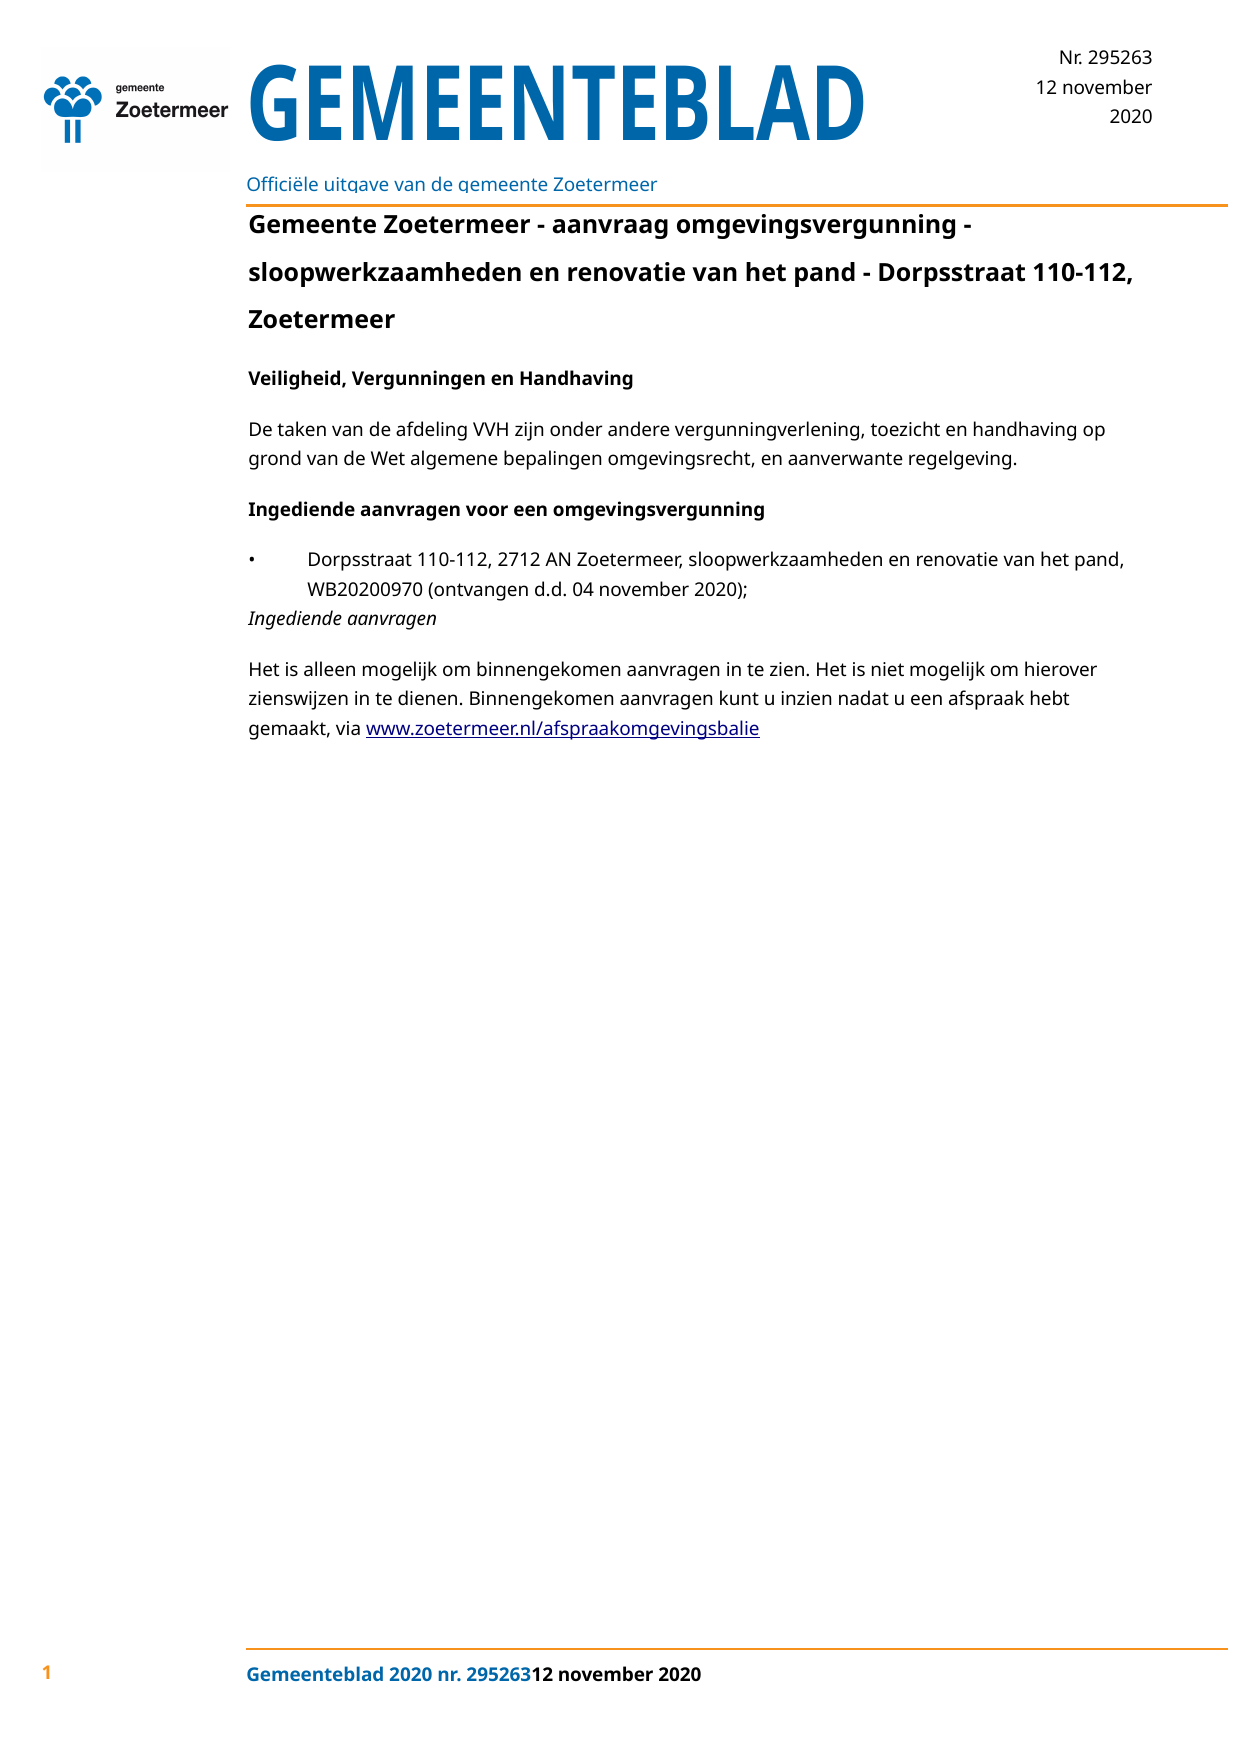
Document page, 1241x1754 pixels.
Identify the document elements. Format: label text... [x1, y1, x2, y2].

text Veiligheid, Vergunningen en Handhaving [248, 366, 1152, 391]
picture [41, 47, 231, 172]
text Het is alleen mogelijk om binnengekomen aanvragen in te zien. Het is niet mogelijk om hierover zienswijzen in te dienen. Binnengekomen aanvragen kunt u inzien nadat u een afspraak hebt gemaakt, via www.zoetermeer.nl/afspraakomgevingsbalie [248, 656, 1152, 741]
list Dorpsstraat 110-112, 2712 AN Zoetermeer, sloopwerkzaamheden en renovatie van het pand, WB20200970 (ontvangen d.d. 04 november 2020); [248, 546, 1152, 602]
text Ingediende aanvragen voor een omgevingsvergunning [248, 496, 1152, 522]
text De taken van de afdeling VVH zijn onder andere vergunningverlening, toezicht en handhaving op grond van de Wet algemene bepalingen omgevingsrecht, en aanverwante regelgeving. [248, 416, 1152, 471]
text Ingediende aanvragen [248, 606, 1152, 631]
text Gemeente Zoetermeer - aanvraag omgevingsvergunning - sloopwerkzaamheden en renovatie van het pand - Dorpsstraat 110-112, Zoetermeer [248, 207, 1152, 336]
